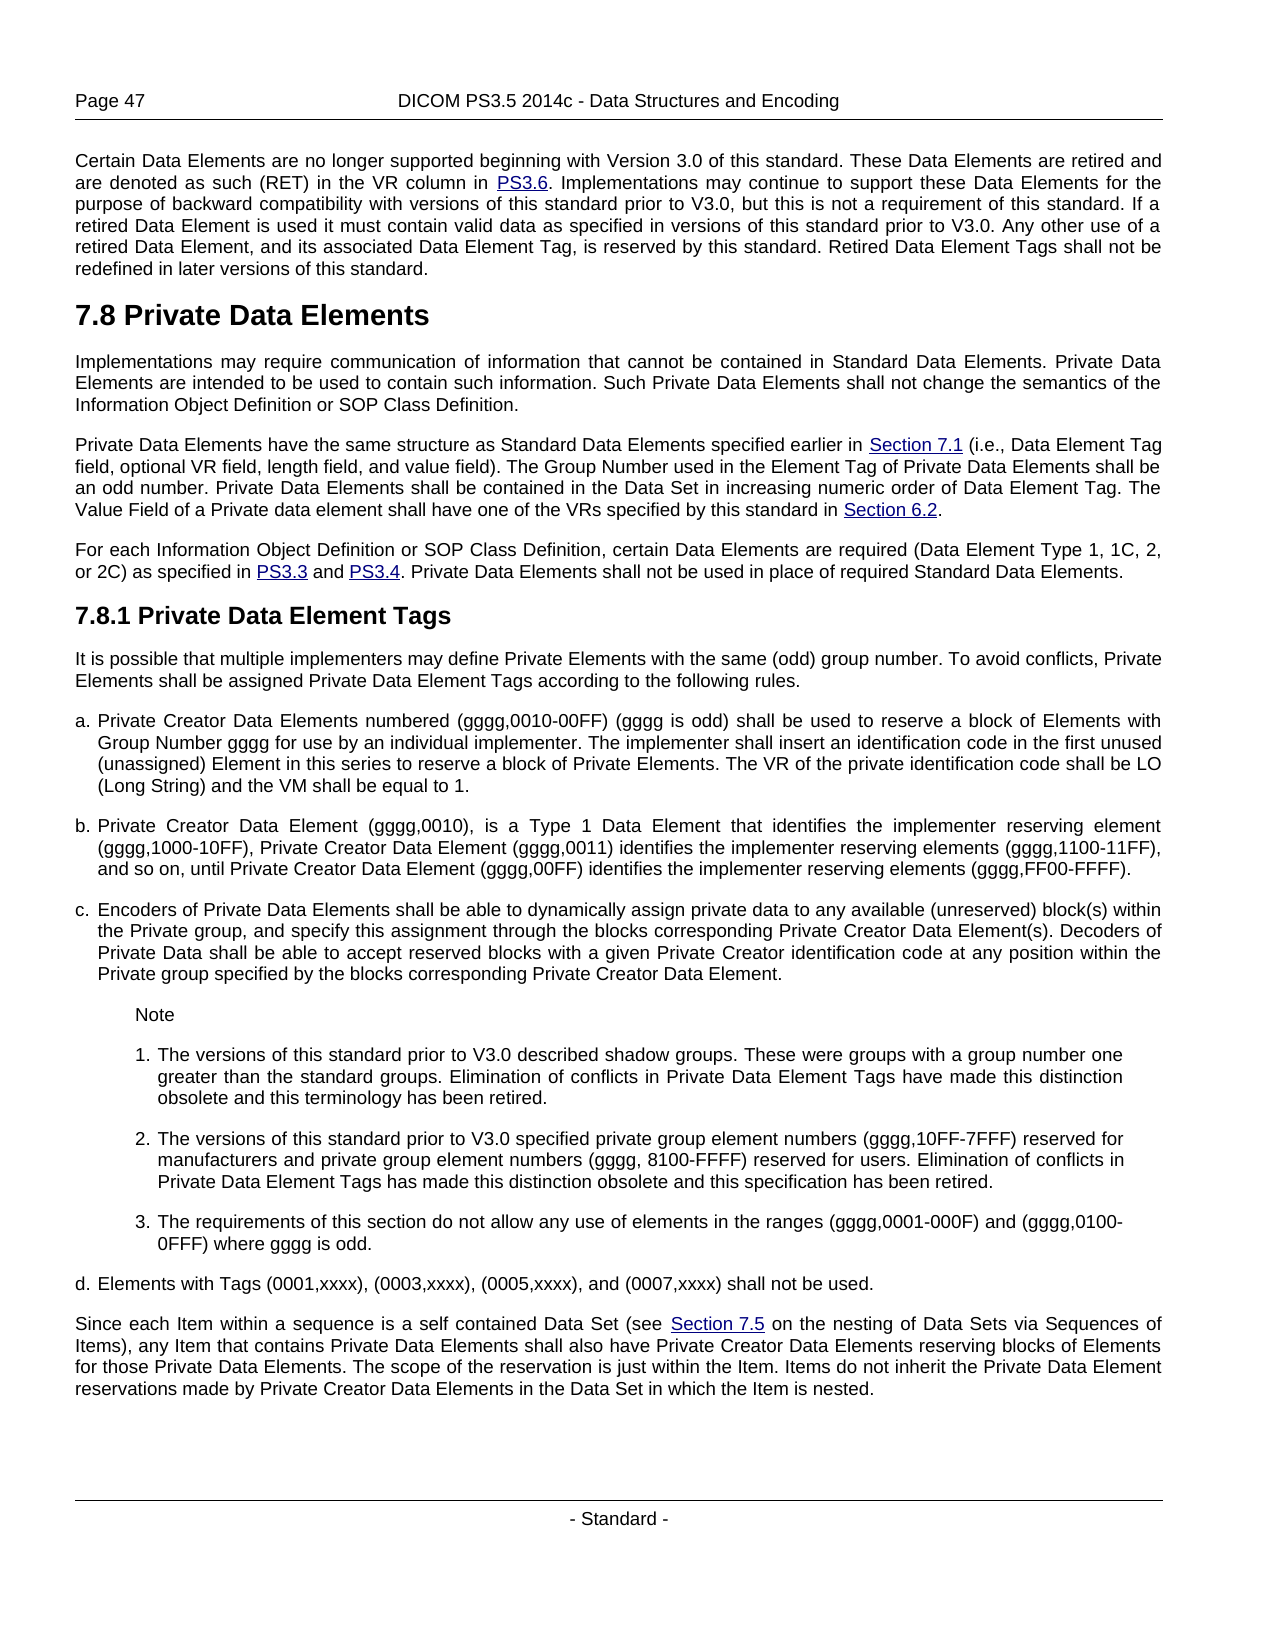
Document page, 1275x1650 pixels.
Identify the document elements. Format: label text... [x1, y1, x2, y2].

text For each Information Object Definition or SOP Class Definition, certain Data Elements are required (Data Element Type 1, 1C, 2, or 2C) as specified in PS3.3 and PS3.4. Private Data Elements shall not be used in place of required Standard Data Elements. [75, 539, 1162, 582]
text Certain Data Elements are no longer supported beginning with Version 3.0 of this standard. These Data Elements are retired and are denoted as such (RET) in the VR column in PS3.6. Implementations may continue to support these Data Elements for the purpose of backward compatibility with versions of this standard prior to V3.0, but this is not a requirement of this standard. If a retired Data Element is used it must contain valid data as specified in versions of this standard prior to V3.0. Any other use of a retired Data Element, and its associated Data Element Tag, is reserved by this standard. Retired Data Element Tags shall not be redefined in later versions of this standard. [75, 150, 1162, 279]
list Private Creator Data Elements numbered (gggg,0010-00FF) (gggg is odd) shall be used to reserve a block of Elements with Group Number gggg for use by an individual implementer. The implementer shall insert an identification code in the first unused (unassigned) Element in this series to reserve a block of Private Elements. The VR of the private identification code shall be LO (Long String) and the VM shall be equal to 1. [75, 710, 1162, 796]
list The versions of this standard prior to V3.0 specified private group element numbers (gggg,10FF-7FFF) reserved for manufacturers and private group element numbers (gggg, 8100-FFFF) reserved for users. Elimination of conflicts in Private Data Element Tags has made this distinction obsolete and this specification has been retired. [135, 1127, 1125, 1192]
text 7.8.1 Private Data Element Tags [75, 601, 1162, 629]
list Encoders of Private Data Elements shall be able to dynamically assign private data to any available (unreserved) block(s) within the Private group, and specify this assignment through the blocks corresponding Private Creator Data Element(s). Decoders of Private Data shall be able to accept reserved blocks with a given Private Creator identification code at any position within the Private group specified by the blocks corresponding Private Creator Data Element. [75, 898, 1162, 985]
list Private Creator Data Element (gggg,0010), is a Type 1 Data Element that identifies the implementer reserving element (gggg,1000-10FF), Private Creator Data Element (gggg,0011) identifies the implementer reserving elements (gggg,1100-11FF), and so on, until Private Creator Data Element (gggg,00FF) identifies the implementer reserving elements (gggg,FF00-FFFF). [75, 815, 1162, 880]
list The requirements of this section do not allow any use of elements in the ranges (gggg,0001-000F) and (gggg,0100-0FFF) where gggg is odd. [135, 1211, 1125, 1254]
list Elements with Tags (0001,xxxx), (0003,xxxx), (0005,xxxx), and (0007,xxxx) shall not be used. [75, 1273, 1162, 1294]
list Note [112, 1003, 1125, 1025]
text Implementations may require communication of information that cannot be contained in Standard Data Elements. Private Data Elements are intended to be used to contain such information. Such Private Data Elements shall not change the semantics of the Information Object Definition or SOP Class Definition. [75, 350, 1162, 415]
text 7.8 Private Data Elements [75, 298, 1162, 332]
text Since each Item within a sequence is a self contained Data Set (see Section 7.5 on the nesting of Data Sets via Sequences of Items), any Item that contains Private Data Elements shall also have Private Creator Data Elements reserving blocks of Elements for those Private Data Elements. The scope of the reservation is just within the Item. Items do not inherit the Private Data Element reservations made by Private Creator Data Elements in the Data Set in which the Item is nested. [75, 1313, 1162, 1399]
list The versions of this standard prior to V3.0 described shadow groups. These were groups with a group number one greater than the standard groups. Elimination of conflicts in Private Data Element Tags have made this distinction obsolete and this terminology has been retired. [135, 1044, 1125, 1108]
text It is possible that multiple implementers may define Private Elements with the same (odd) group number. To avoid conflicts, Private Elements shall be assigned Private Data Element Tags according to the following rules. [75, 648, 1162, 691]
text Private Data Elements have the same structure as Standard Data Elements specified earlier in Section 7.1 (i.e., Data Element Tag field, optional VR field, length field, and value field). The Group Number used in the Element Tag of Private Data Elements shall be an odd number. Private Data Elements shall be contained in the Data Set in increasing numeric order of Data Element Tag. The Value Field of a Private data element shall have one of the VRs specified by this standard in Section 6.2. [75, 434, 1162, 520]
